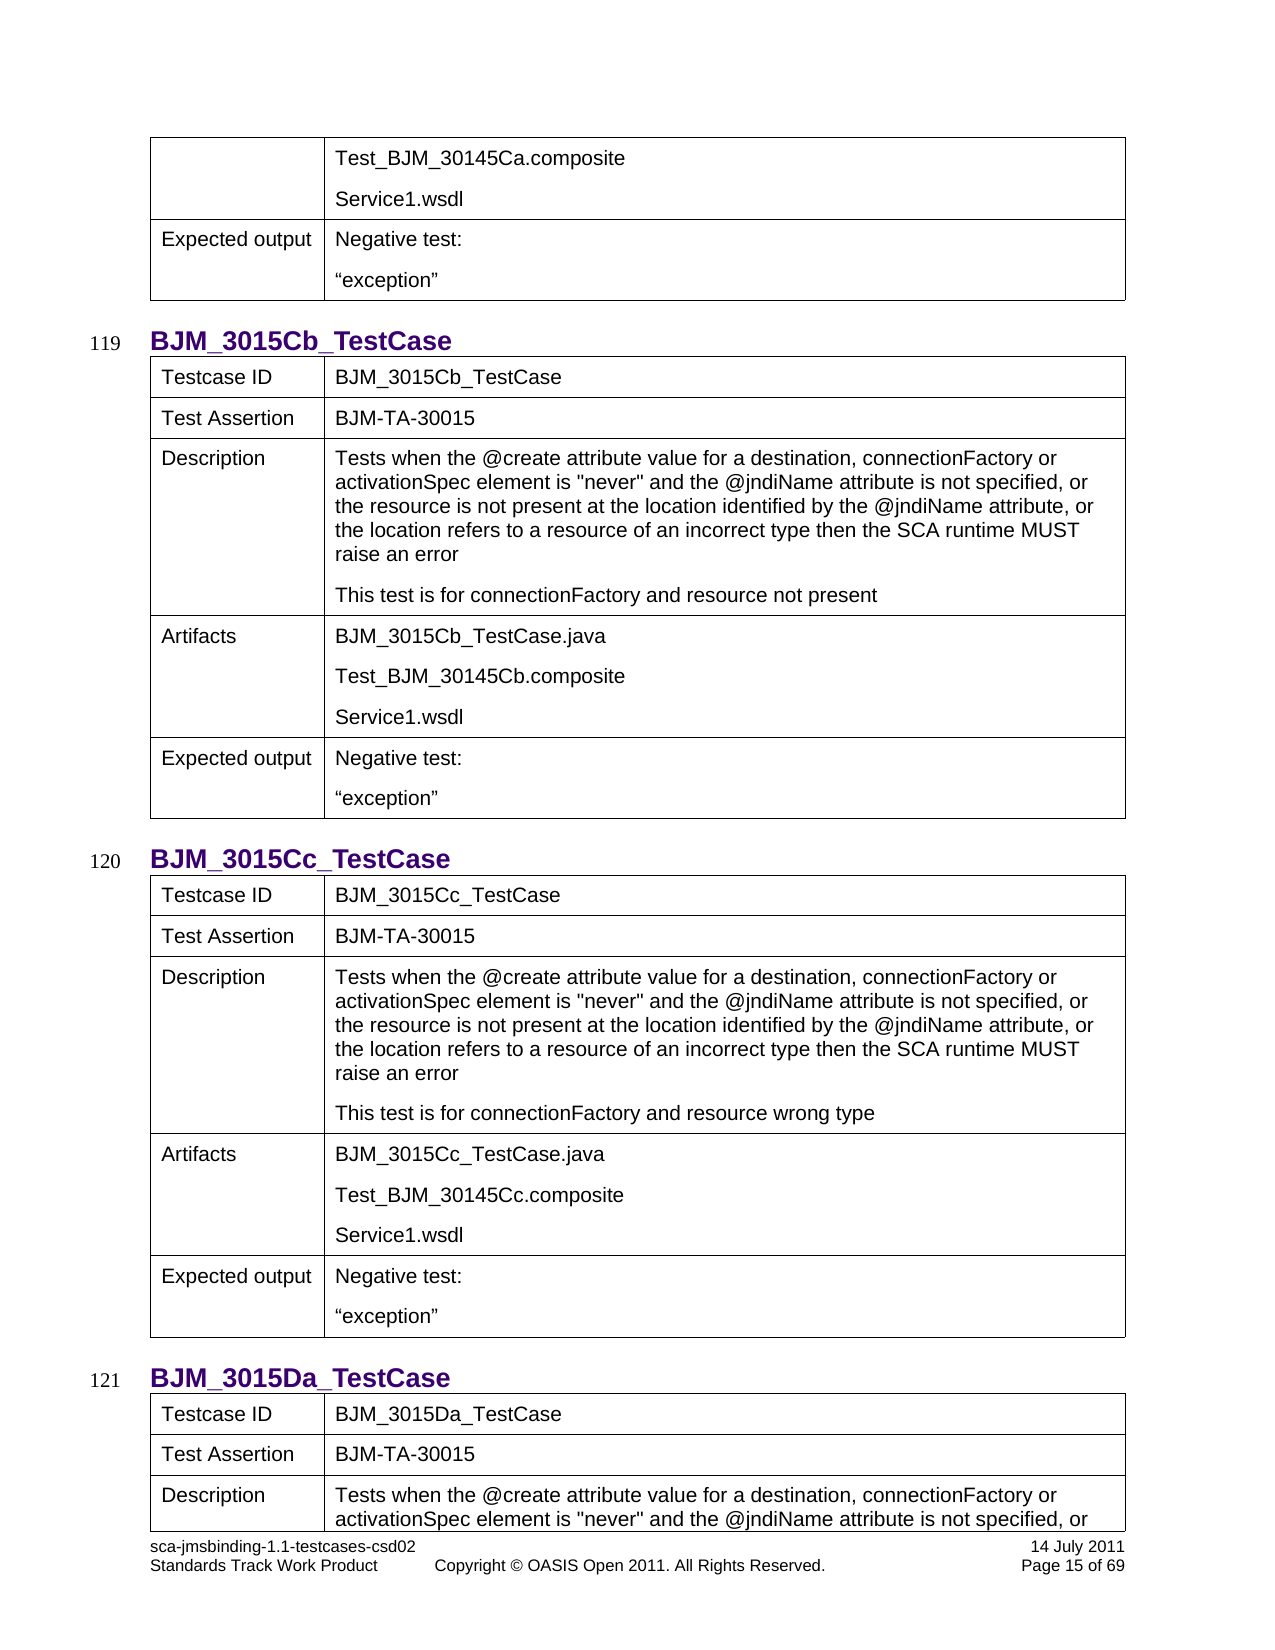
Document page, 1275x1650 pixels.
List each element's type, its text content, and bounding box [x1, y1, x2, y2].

table_header BJM_3015Cb_TestCase [325, 357, 1125, 397]
table_cell Expected output [151, 738, 324, 818]
table_cell Negative test: “exception” [325, 1256, 1125, 1337]
table_cell Description [151, 439, 324, 615]
table_cell BJM_3015Cc_TestCase.java Test_BJM_30145Cc.composite Service1.wsdl [325, 1134, 1125, 1255]
table_cell BJM-TA-30015 [325, 1435, 1125, 1474]
table_cell Expected output [151, 1256, 324, 1337]
table_cell Negative test: “exception” [325, 220, 1125, 300]
table_header Testcase ID [151, 1394, 324, 1434]
table_cell Artifacts [151, 616, 324, 737]
table_header Testcase ID [151, 876, 324, 915]
table_cell Test Assertion [151, 916, 324, 956]
table_header BJM_3015Cc_TestCase [325, 876, 1125, 915]
subtitle BJM_3015Cc_TestCase [150, 843, 1125, 875]
table_header BJM_3015Da_TestCase [325, 1394, 1125, 1434]
table_cell Negative test: “exception” [325, 738, 1125, 818]
subtitle BJM_3015Da_TestCase [150, 1362, 1125, 1393]
table_cell BJM-TA-30015 [325, 398, 1125, 438]
table_header Testcase ID [151, 357, 324, 397]
table_cell Description [151, 1476, 324, 1531]
table_cell Tests when the @create attribute value for a destination, connectionFactory or activationSpec element is "never" and the @jndiName attribute is not specified, or [325, 1476, 1125, 1531]
table_cell Artifacts [151, 1134, 324, 1255]
table_cell BJM-TA-30015 [325, 916, 1125, 956]
subtitle BJM_3015Cb_TestCase [150, 325, 1125, 356]
table_cell BJM_3015Cb_TestCase.java Test_BJM_30145Cb.composite Service1.wsdl [325, 616, 1125, 737]
table_cell Test Assertion [151, 1435, 324, 1474]
table_cell [151, 138, 324, 219]
table_cell Description [151, 957, 324, 1133]
table_cell Test Assertion [151, 398, 324, 438]
table_cell Tests when the @create attribute value for a destination, connectionFactory or activationSpec element is "never" and the @jndiName attribute is not specified, or the resource is not present at the location identified by the @jndiName attribute, or the location refers to a resource of an incorrect type then the SCA runtime MUST raise an error This test is for connectionFactory and resource wrong type [325, 957, 1125, 1133]
table_cell Expected output [151, 220, 324, 300]
table_cell Tests when the @create attribute value for a destination, connectionFactory or activationSpec element is "never" and the @jndiName attribute is not specified, or the resource is not present at the location identified by the @jndiName attribute, or the location refers to a resource of an incorrect type then the SCA runtime MUST raise an error This test is for connectionFactory and resource not present [325, 439, 1125, 615]
table_cell Test_BJM_30145Ca.composite Service1.wsdl [325, 138, 1125, 219]
